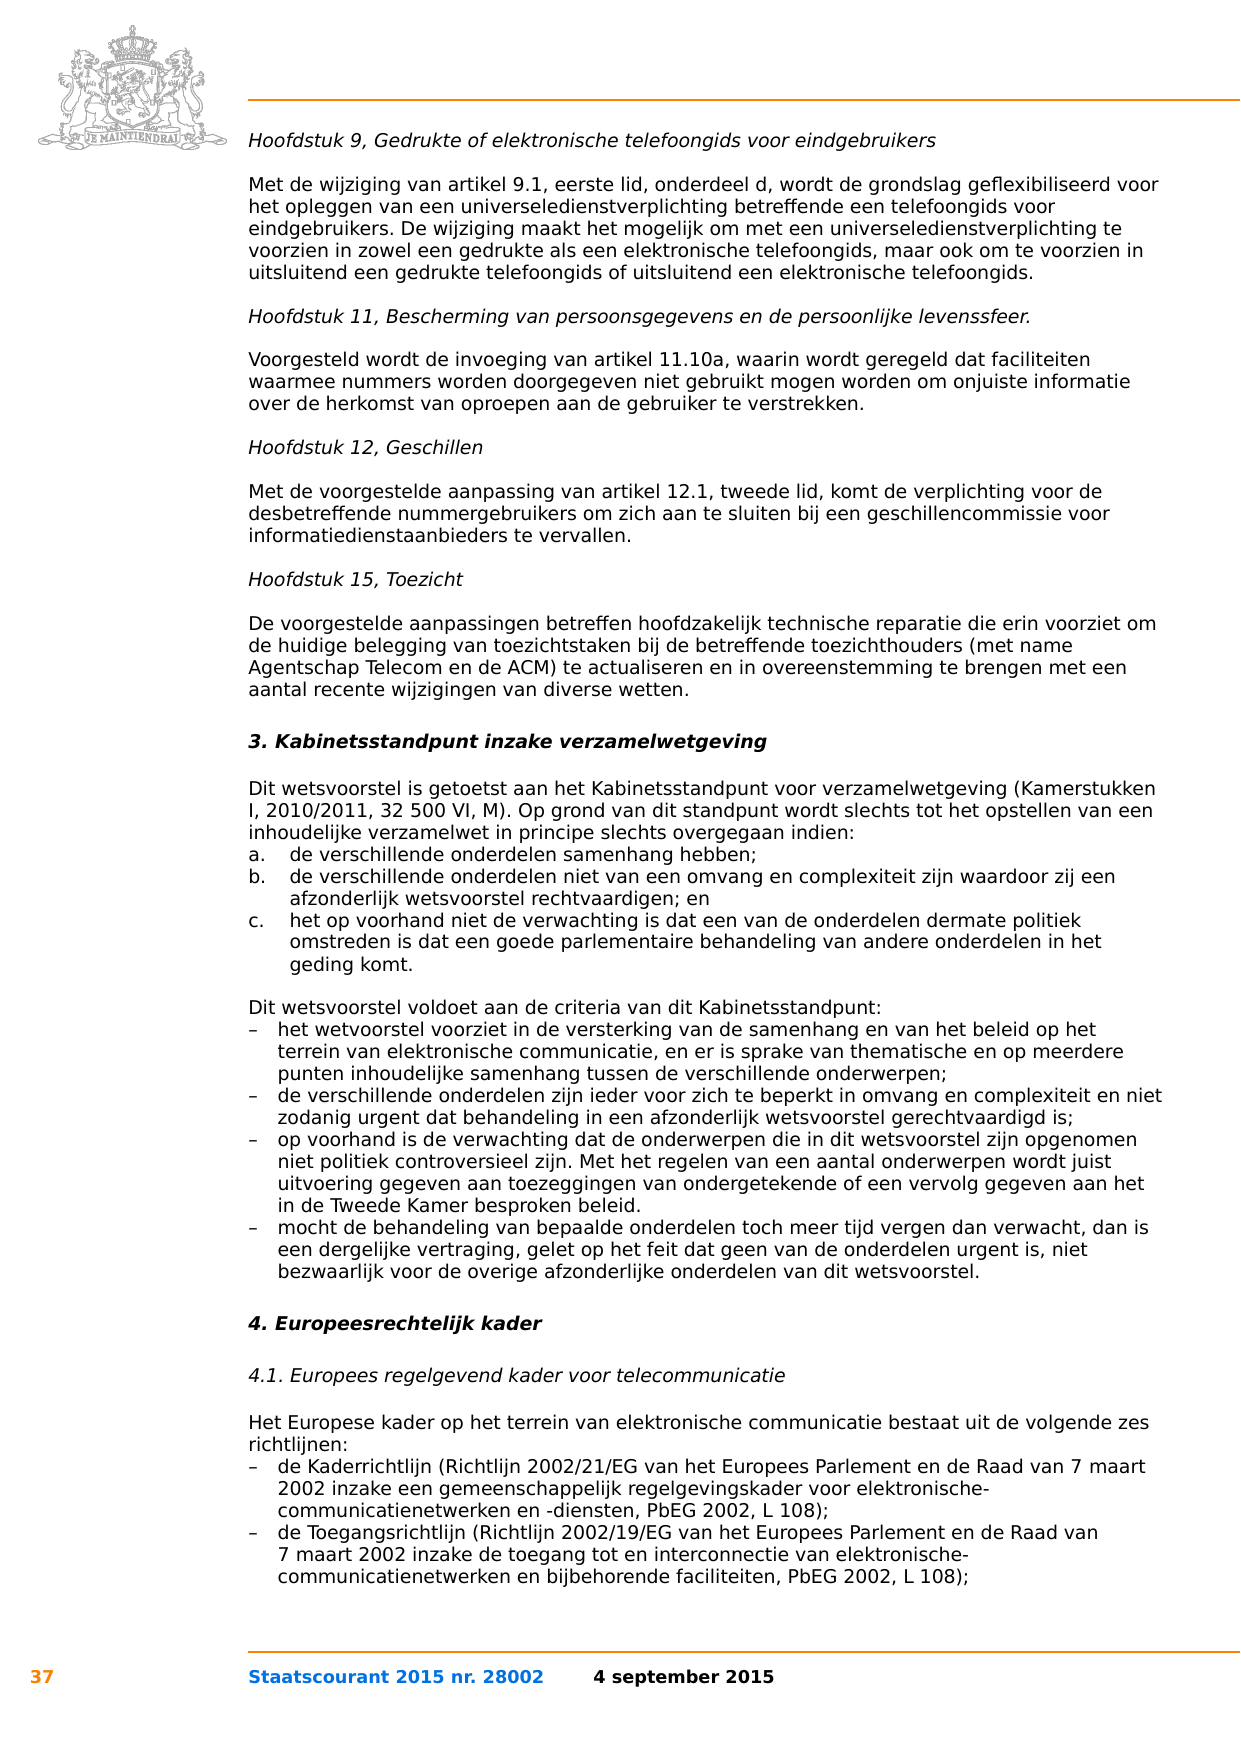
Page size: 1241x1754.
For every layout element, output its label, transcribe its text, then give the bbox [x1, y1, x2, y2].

text – het wetvoorstel voorziet in de versterking van de samenhang en van het beleid op het terrein van elektronische communicatie, en er is sprake van thematische en op meerdere punten inhoudelijke samenhang tussen de verschillende onderwerpen; [248, 1019, 1163, 1085]
text b. de verschillende onderdelen niet van een omvang en complexiteit zijn waardoor zij een afzonderlijk wetsvoorstel rechtvaardigen; en [248, 866, 1163, 909]
subtitle Hoofdstuk 12, Geschillen [248, 437, 1163, 459]
picture [38, 25, 227, 150]
text Dit wetsvoorstel is getoetst aan het Kabinetsstandpunt voor verzamelwetgeving (Kamerstukken I, 2010/2011, 32 500 VI, M). Op grond van dit standpunt wordt slechts tot het opstellen van een inhoudelijke verzamelwet in principe slechts overgegaan indien: [248, 778, 1163, 843]
text Met de voorgestelde aanpassing van artikel 12.1, tweede lid, komt de verplichting voor de desbetreffende nummergebruikers om zich aan te sluiten bij een geschillencommissie voor informatiedienstaanbieders te vervallen. [248, 481, 1163, 547]
text Met de wijziging van artikel 9.1, eerste lid, onderdeel d, wordt de grondslag geflexibiliseerd voor het opleggen van een universeledienstverplichting betreffende een telefoongids voor eindgebruikers. De wijziging maakt het mogelijk om met een universeledienstverplichting te voorzien in zowel een gedrukte als een elektronische telefoongids, maar ook om te voorzien in uitsluitend een gedrukte telefoongids of uitsluitend een elektronische telefoongids. [248, 174, 1163, 284]
text c. het op voorhand niet de verwachting is dat een van de onderdelen dermate politiek omstreden is dat een goede parlementaire behandeling van andere onderdelen in het geding komt. [248, 909, 1163, 975]
subtitle Hoofdstuk 15, Toezicht [248, 569, 1163, 591]
text Voorgesteld wordt de invoeging van artikel 11.10a, waarin wordt geregeld dat faciliteiten waarmee nummers worden doorgegeven niet gebruikt mogen worden om onjuiste informatie over de herkomst van oproepen aan de gebruiker te verstrekken. [248, 349, 1163, 415]
subtitle 4.1. Europees regelgevend kader voor telecommunicatie [248, 1365, 1163, 1387]
text – de verschillende onderdelen zijn ieder voor zich te beperkt in omvang en complexiteit en niet zodanig urgent dat behandeling in een afzonderlijk wetsvoorstel gerechtvaardigd is; [248, 1085, 1163, 1129]
text – de Toegangsrichtlijn (Richtlijn 2002/19/EG van het Europees Parlement en de Raad van 7 maart 2002 inzake de toegang tot en interconnectie van elektronische-communicatienetwerken en bijbehorende faciliteiten, PbEG 2002, L 108); [248, 1522, 1163, 1588]
text De voorgestelde aanpassingen betreffen hoofdzakelijk technische reparatie die erin voorziet om de huidige belegging van toezichtstaken bij de betreffende toezichthouders (met name Agentschap Telecom en de ACM) te actualiseren en in overeenstemming te brengen met een aantal recente wijzigingen van diverse wetten. [248, 613, 1163, 701]
subtitle Hoofdstuk 11, Bescherming van persoonsgegevens en de persoonlijke levenssfeer. [248, 306, 1163, 327]
text – mocht de behandeling van bepaalde onderdelen toch meer tijd vergen dan verwacht, dan is een dergelijke vertraging, gelet op het feit dat geen van de onderdelen urgent is, niet bezwaarlijk voor de overige afzonderlijke onderdelen van dit wetsvoorstel. [248, 1217, 1163, 1283]
text Het Europese kader op het terrein van elektronische communicatie bestaat uit de volgende zes richtlijnen: [248, 1412, 1163, 1456]
subtitle 3. Kabinetsstandpunt inzake verzamelwetgeving [248, 731, 1163, 753]
subtitle 4. Europeesrechtelijk kader [248, 1313, 1163, 1335]
text Dit wetsvoorstel voldoet aan de criteria van dit Kabinetsstandpunt: [248, 997, 1163, 1019]
text – op voorhand is de verwachting dat de onderwerpen die in dit wetsvoorstel zijn opgenomen niet politiek controversieel zijn. Met het regelen van een aantal onderwerpen wordt juist uitvoering gegeven aan toezeggingen van ondergetekende of een vervolg gegeven aan het in de Tweede Kamer besproken beleid. [248, 1129, 1163, 1217]
subtitle Hoofdstuk 9, Gedrukte of elektronische telefoongids voor eindgebruikers [248, 130, 1163, 152]
text – de Kaderrichtlijn (Richtlijn 2002/21/EG van het Europees Parlement en de Raad van 7 maart 2002 inzake een gemeenschappelijk regelgevingskader voor elektronische-communicatienetwerken en -diensten, PbEG 2002, L 108); [248, 1456, 1163, 1522]
text a. de verschillende onderdelen samenhang hebben; [248, 843, 1163, 866]
